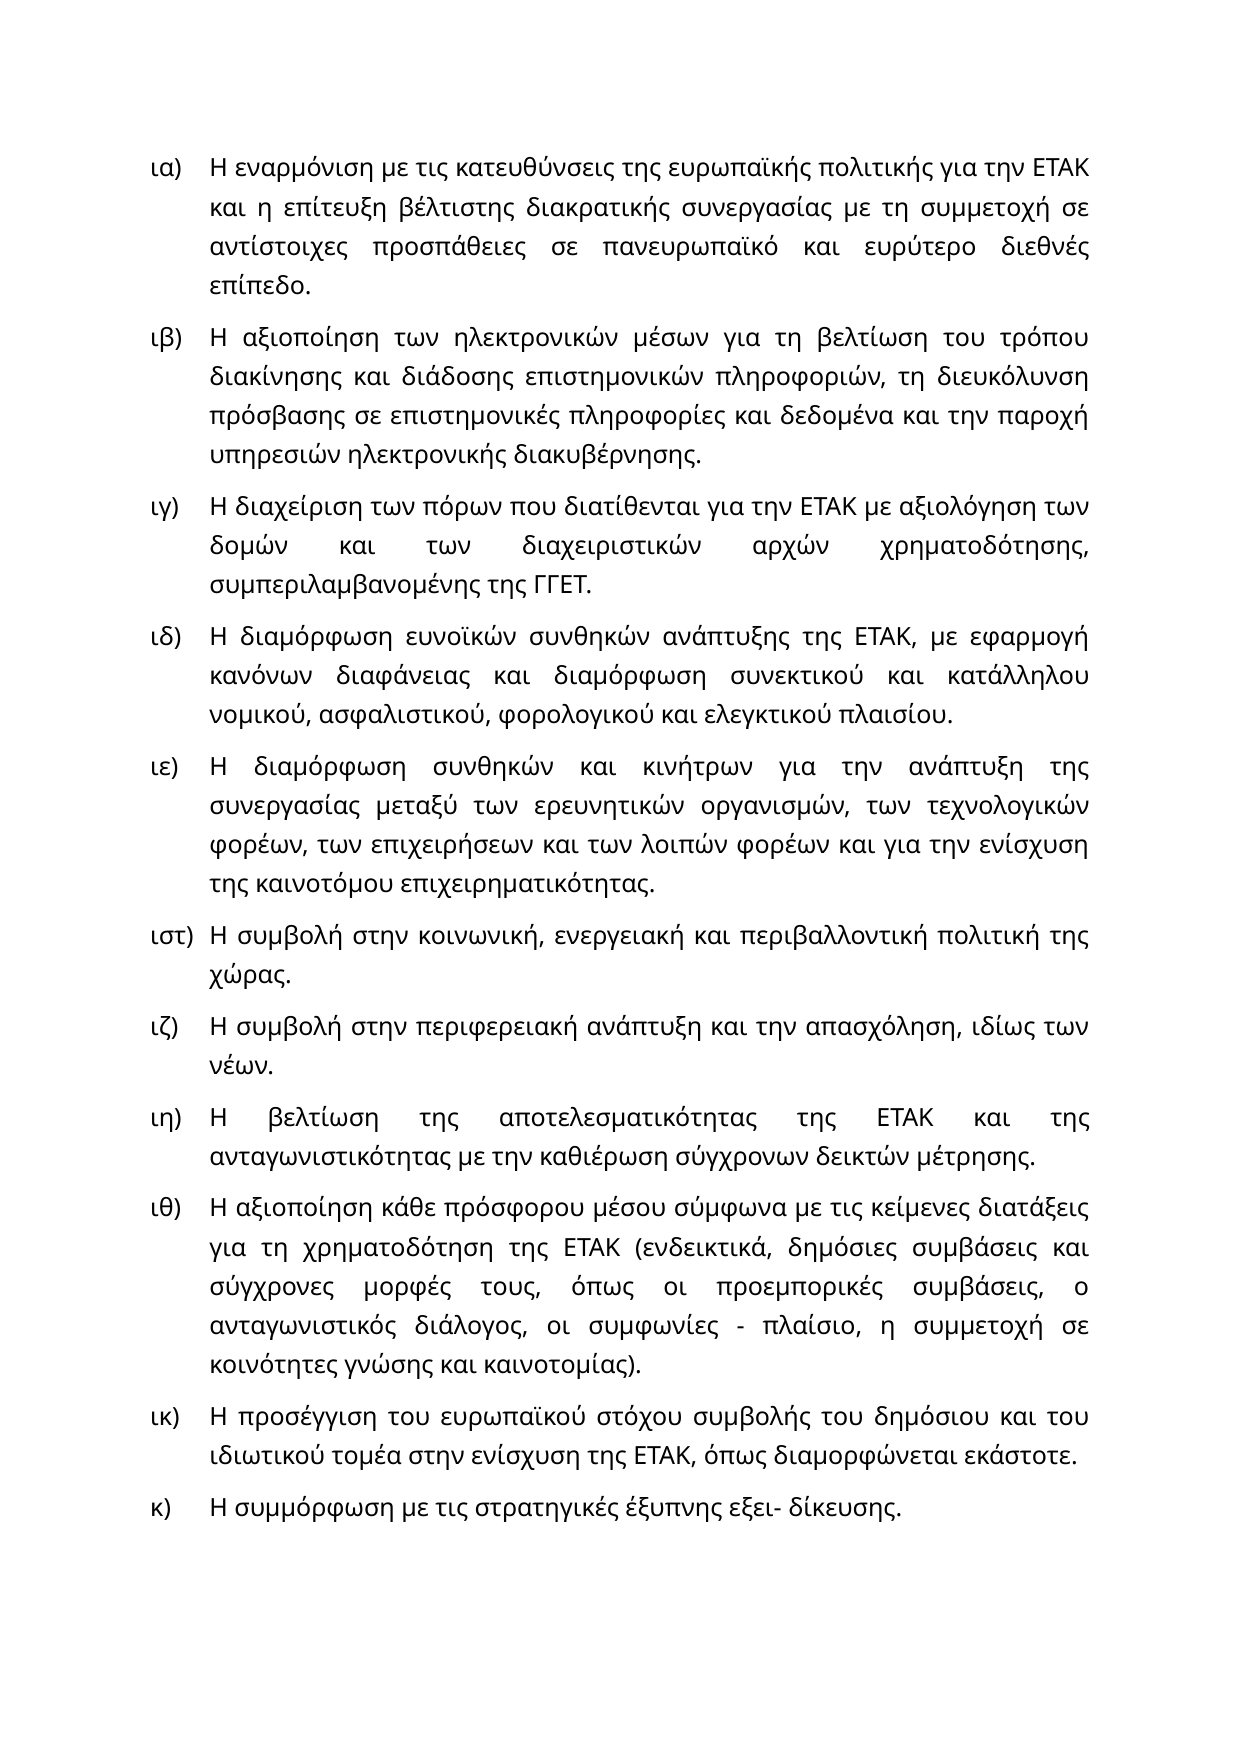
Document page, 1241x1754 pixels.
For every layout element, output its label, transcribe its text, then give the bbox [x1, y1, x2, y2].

list ιθ) Η αξιοποίηση κάθε πρόσφορου μέσου σύμφωνα με τις κείμενες διατάξεις για τη χρηματοδότηση της ΕΤΑΚ (ενδεικτικά, δημόσιες συμβάσεις και σύγχρονες μορφές τους, όπως οι προεμπορικές συμβάσεις, ο ανταγωνιστικός διάλογος, οι συμφωνίες - πλαίσιο, η συμμετοχή σε κοινότητες γνώσης και καινοτομίας). [150, 1190, 1090, 1381]
list ιστ) Η συμβολή στην κοινωνική, ενεργειακή και περιβαλλοντική πολιτική της χώρας. [150, 917, 1090, 991]
list ιη) Η βελτίωση της αποτελεσματικότητας της ΕΤΑΚ και της ανταγωνιστικότητας με την καθιέρωση σύγχρονων δεικτών μέτρησης. [150, 1099, 1090, 1172]
list ιε) Η διαμόρφωση συνθηκών και κινήτρων για την ανάπτυξη της συνεργασίας μεταξύ των ερευνητικών οργανισμών, των τεχνολογικών φορέων, των επιχειρήσεων και των λοιπών φορέων και για την ενίσχυση της καινοτόμου επιχειρηματικότητας. [150, 748, 1090, 900]
list ια) Η εναρμόνιση με τις κατευθύνσεις της ευρωπαϊκής πολιτικής για την ΕΤΑΚ και η επίτευξη βέλτιστης διακρατικής συνεργασίας με τη συμμετοχή σε αντίστοιχες προσπάθειες σε πανευρωπαϊκό και ευρύτερο διεθνές επίπεδο. [150, 150, 1090, 302]
list ιδ) Η διαμόρφωση ευνοϊκών συνθηκών ανάπτυξης της ΕΤΑΚ, με εφαρμογή κανόνων διαφάνειας και διαμόρφωση συνεκτικού και κατάλληλου νομικού, ασφαλιστικού, φορολογικού και ελεγκτικού πλαισίου. [150, 618, 1090, 731]
list κ) Η συμμόρφωση με τις στρατηγικές έξυπνης εξει- δίκευσης. [150, 1489, 1090, 1523]
list ικ) Η προσέγγιση του ευρωπαϊκού στόχου συμβολής του δημόσιου και του ιδιωτικού τομέα στην ενίσχυση της ΕΤΑΚ, όπως διαμορφώνεται εκάστοτε. [150, 1398, 1090, 1472]
list ιζ) Η συμβολή στην περιφερειακή ανάπτυξη και την απασχόληση, ιδίως των νέων. [150, 1008, 1090, 1082]
list ιγ) Η διαχείριση των πόρων που διατίθενται για την ΕΤΑΚ με αξιολόγηση των δομών και των διαχειριστικών αρχών χρηματοδότησης, συμπεριλαμβανομένης της ΓΓΕΤ. [150, 488, 1090, 601]
list ιβ) Η αξιοποίηση των ηλεκτρονικών μέσων για τη βελτίωση του τρόπου διακίνησης και διάδοσης επιστημονικών πληροφοριών, τη διευκόλυνση πρόσβασης σε επιστημονικές πληροφορίες και δεδομένα και την παροχή υπηρεσιών ηλεκτρονικής διακυβέρνησης. [150, 319, 1090, 471]
